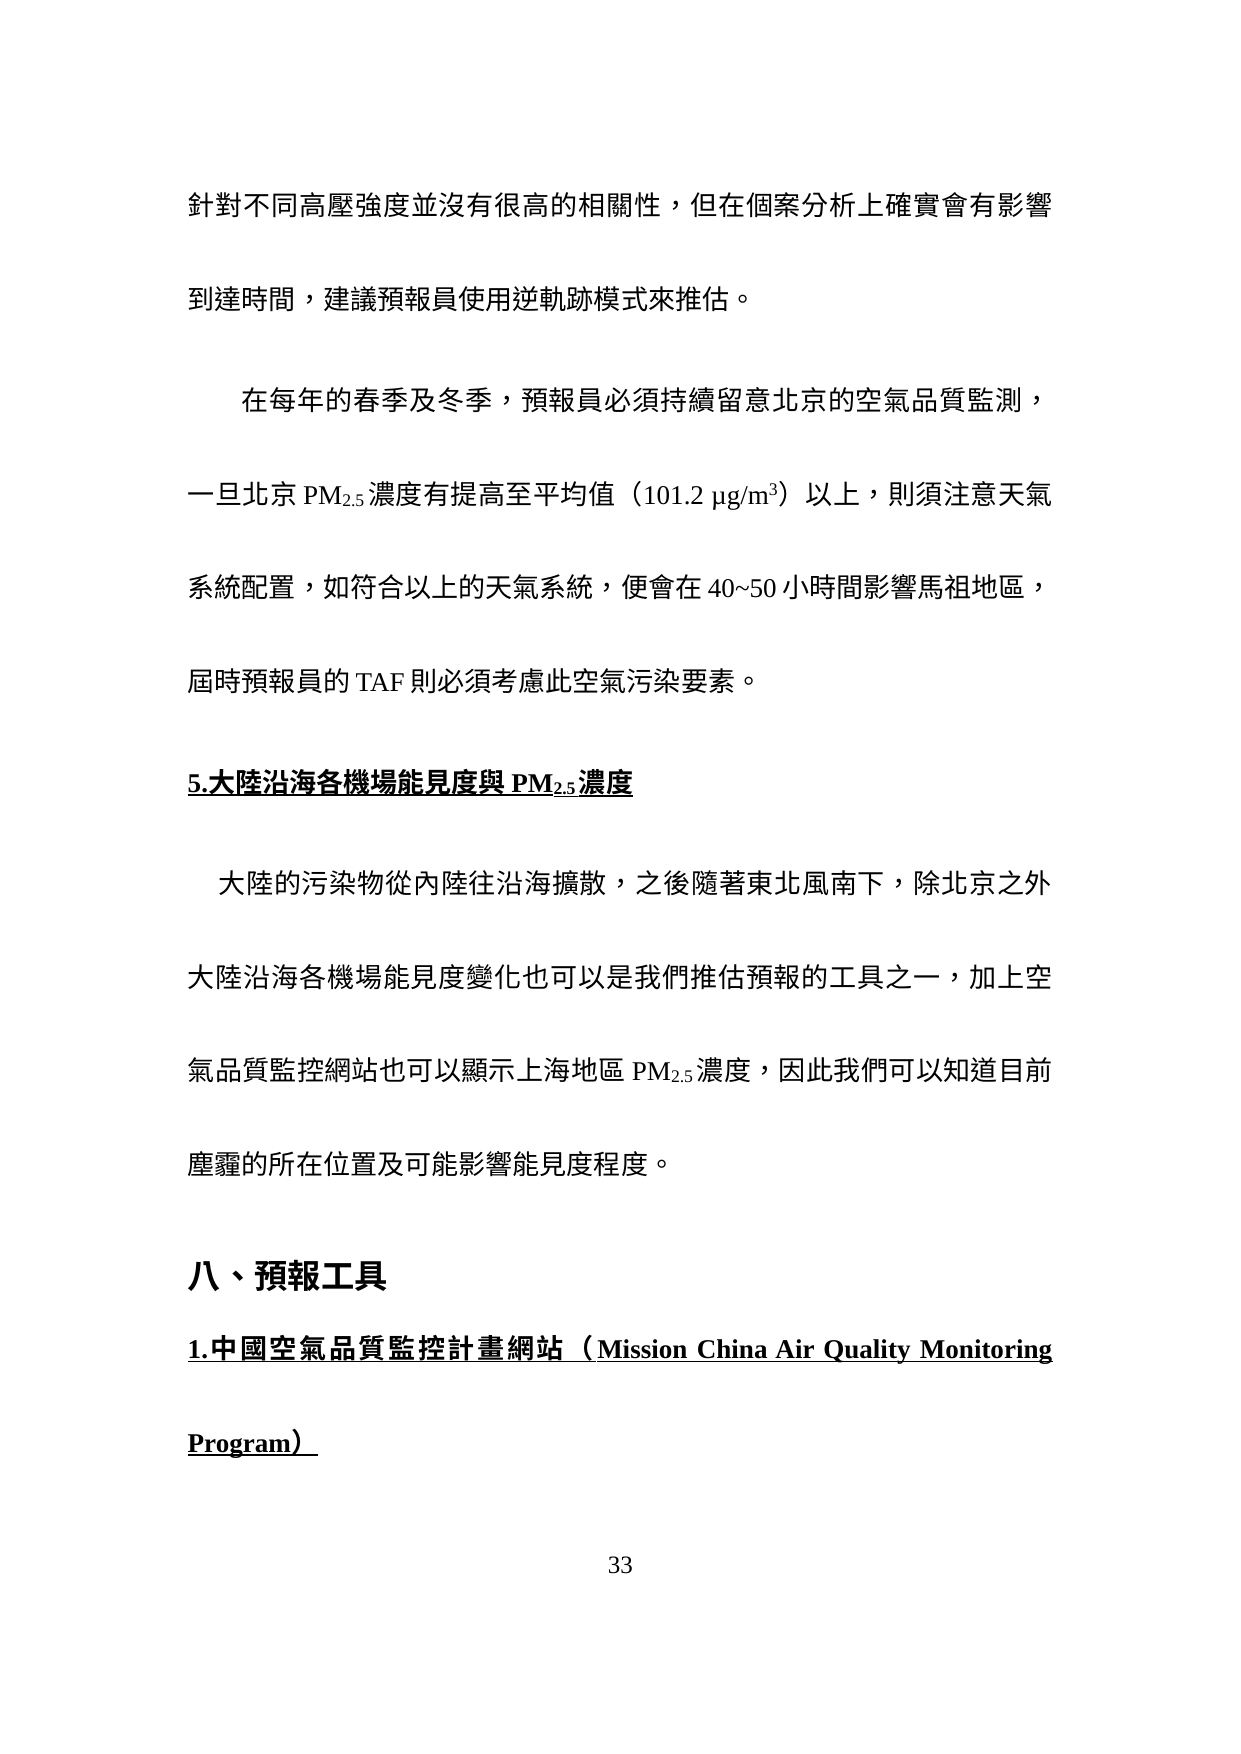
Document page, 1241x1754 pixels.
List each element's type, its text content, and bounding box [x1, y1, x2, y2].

subtitle 八、預報工具 [187, 1232, 1053, 1295]
text 1.中國空氣品質監控計畫網站（Mission China Air Quality Monitoring Program） [187, 1305, 1053, 1462]
text 大陸的污染物從內陸往沿海擴散，之後隨著東北風南下，除北京之外大陸沿海各機場能見度變化也可以是我們推估預報的工具之一，加上空氣品質監控網站也可以顯示上海地區PM2.5濃度，因此我們可以知道目前塵霾的所在位置及可能影響能見度程度。 [187, 840, 1053, 1184]
text 5.大陸沿海各機場能見度與PM2.5濃度 [187, 739, 1053, 802]
text 針對不同高壓強度並沒有很高的相關性，但在個案分析上確實會有影響到達時間，建議預報員使用逆軌跡模式來推估。 [187, 162, 1053, 319]
text 在每年的春季及冬季，預報員必須持續留意北京的空氣品質監測，一旦北京PM2.5濃度有提高至平均值（101.2 µg/m3）以上，則須注意天氣系統配置，如符合以上的天氣系統，便會在40~50小時間影響馬祖地區，屆時預報員的TAF則必須考慮此空氣污染要素。 [187, 357, 1053, 701]
